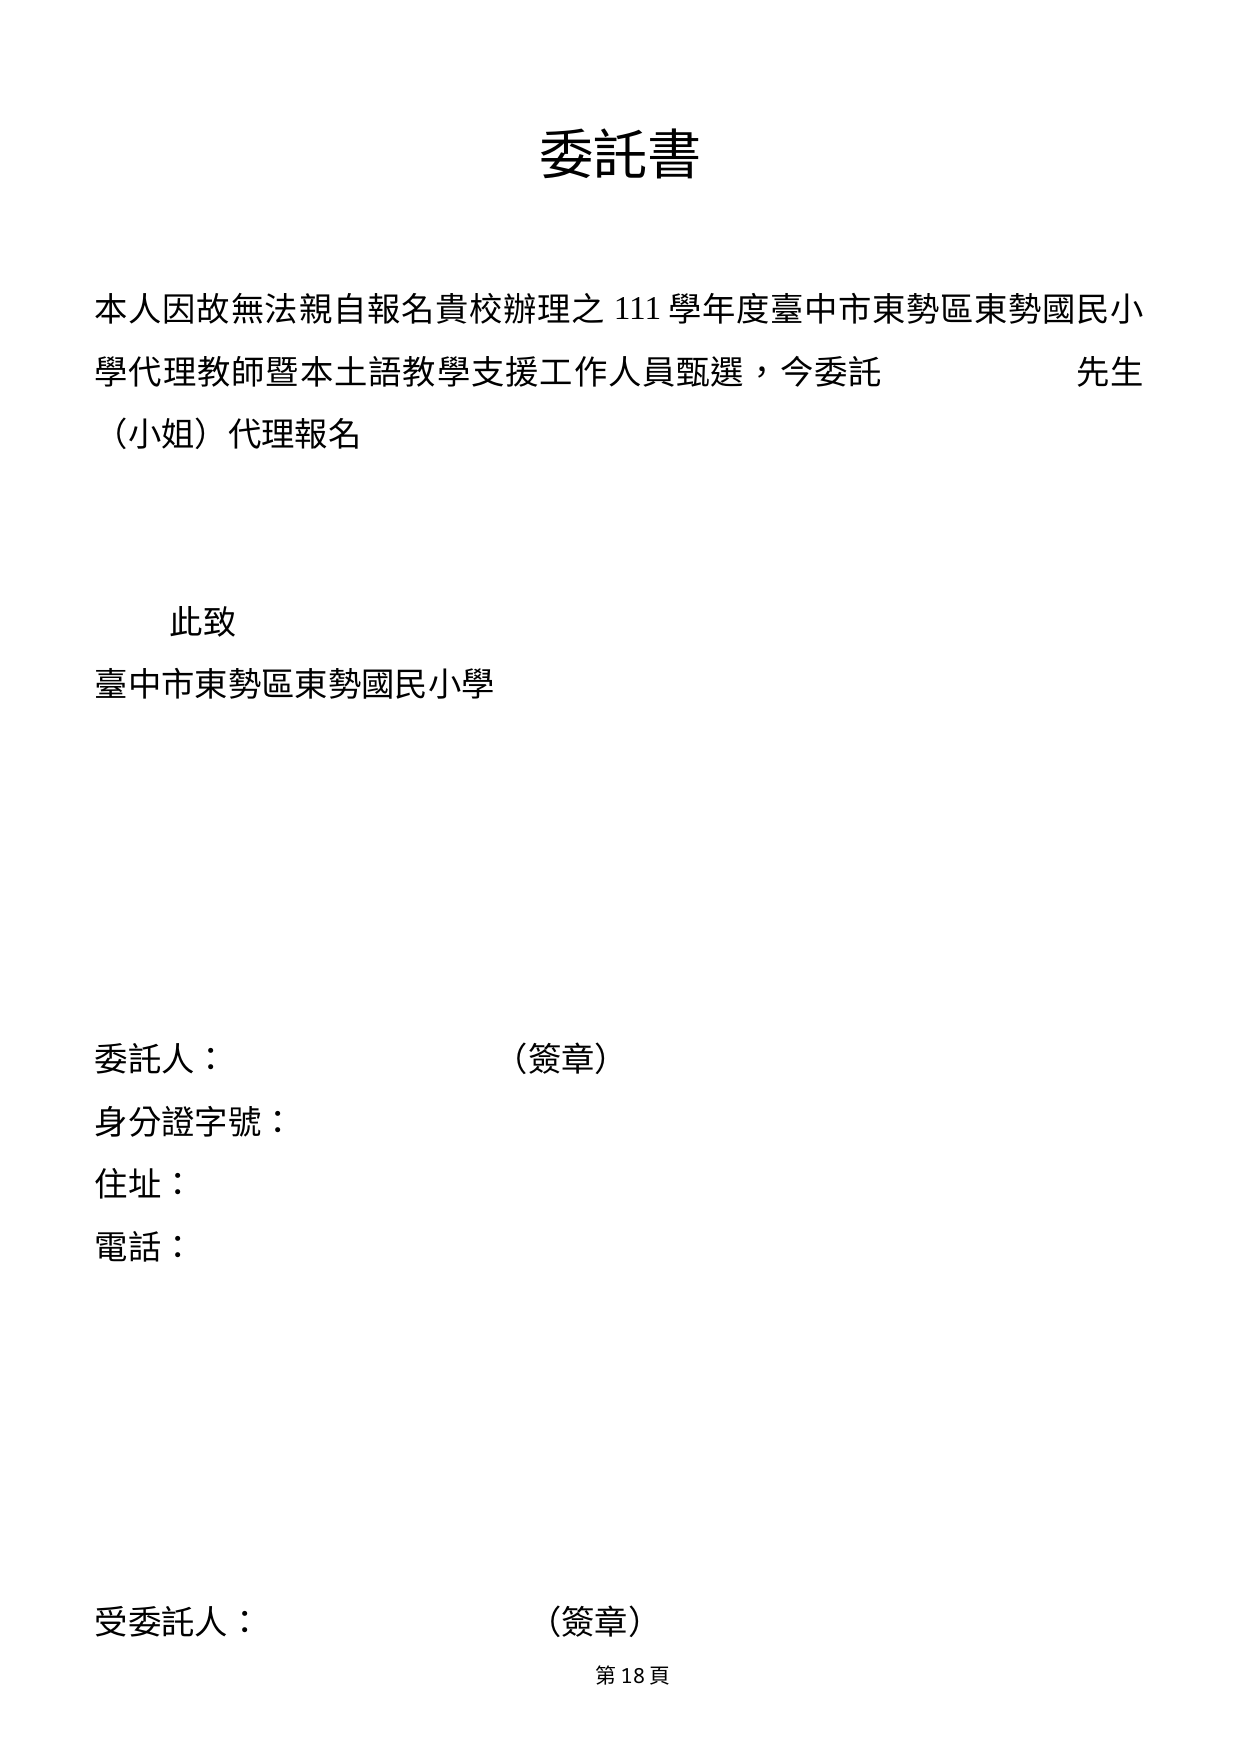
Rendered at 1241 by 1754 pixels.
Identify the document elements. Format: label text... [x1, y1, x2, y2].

text 受委託人： （簽章） [94, 1578, 1146, 1641]
text 住址： [94, 1141, 1146, 1203]
text 電話： [94, 1203, 1146, 1266]
text 委託人： （簽章） [94, 1016, 1146, 1078]
text 委託書 [94, 78, 1146, 203]
text 臺中市東勢區東勢國民小學 [94, 641, 1146, 703]
text 身分證字號： [94, 1078, 1146, 1141]
text 本人因故無法親自報名貴校辦理之111學年度臺中市東勢區東勢國民小學代理教師暨本土語教學支援工作人員甄選，今委託 先生（小姐）代理報名 [94, 266, 1146, 453]
text 此致 [94, 578, 1146, 641]
